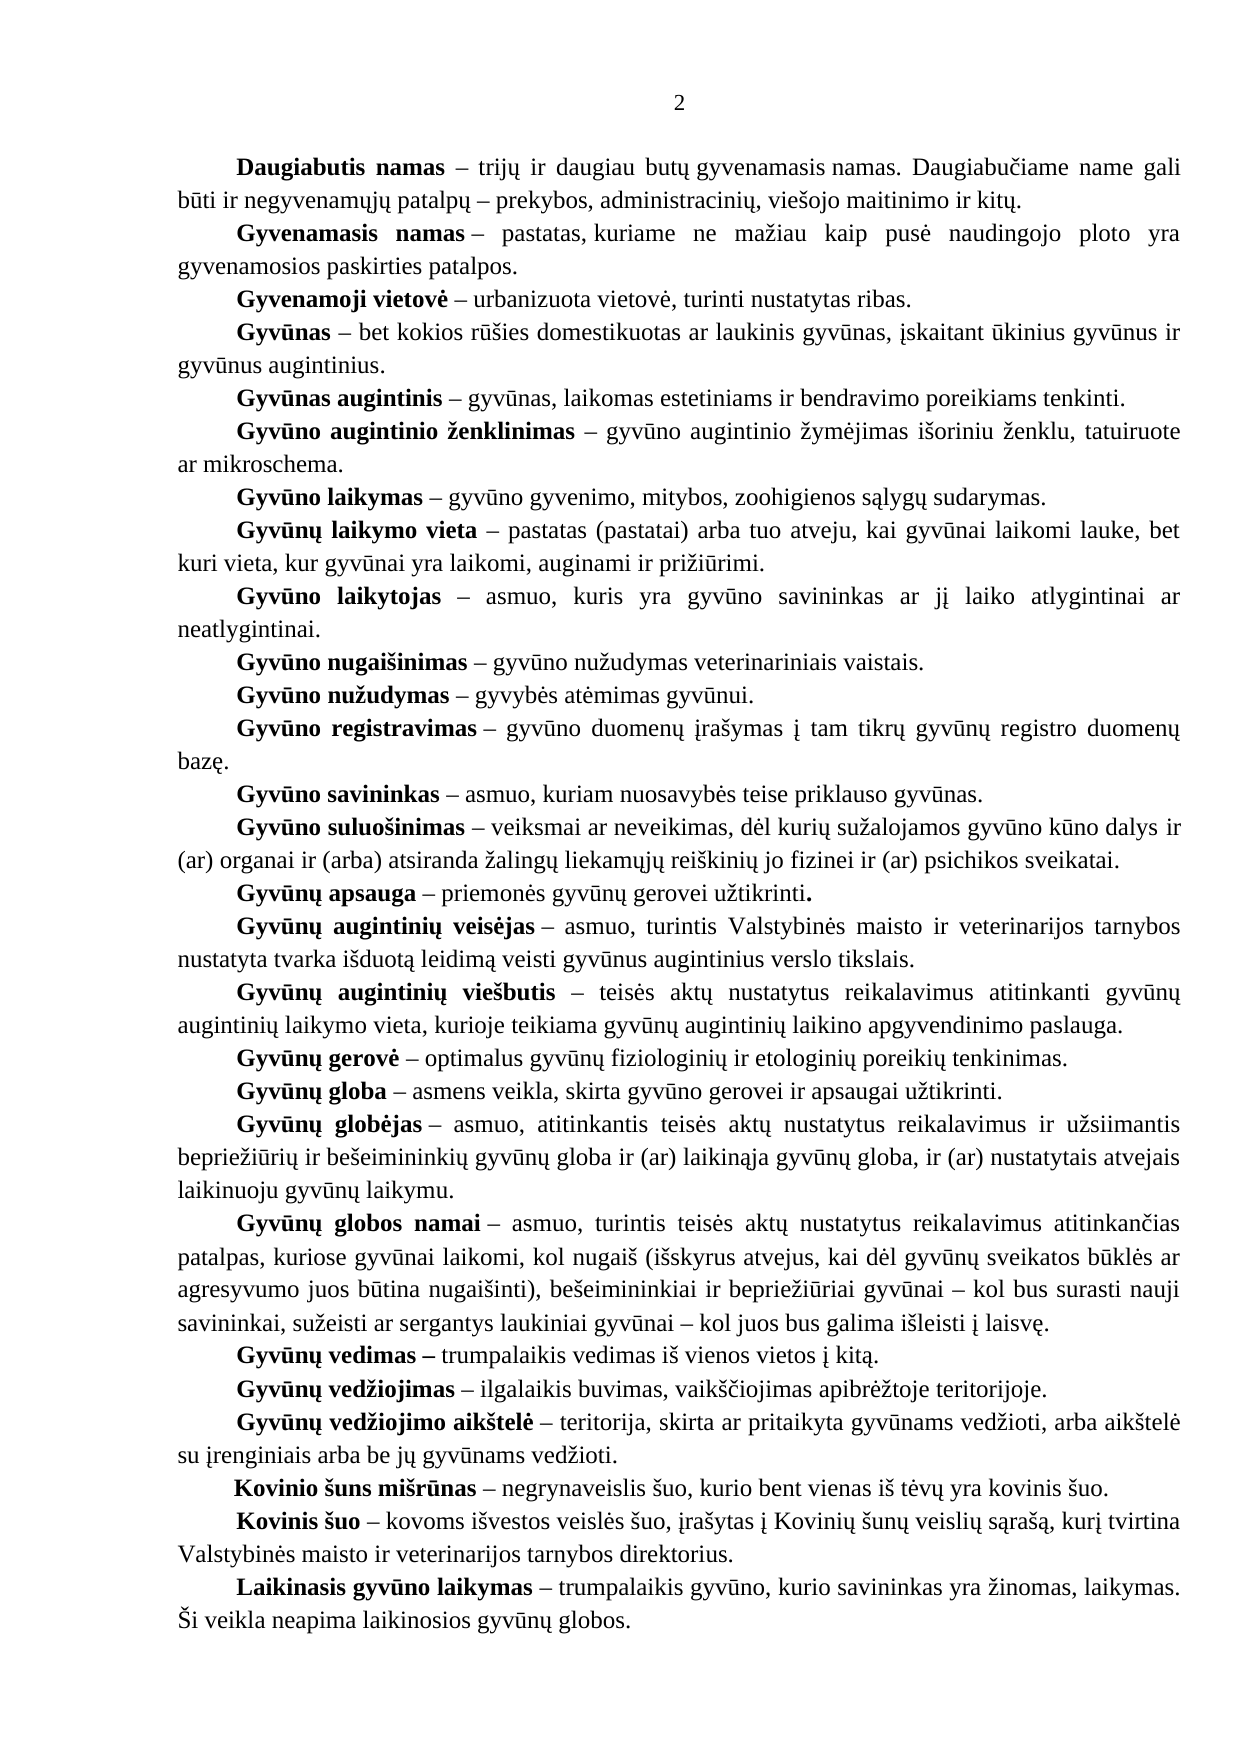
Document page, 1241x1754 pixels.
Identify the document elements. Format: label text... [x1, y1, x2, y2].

text Gyvūnų apsauga – priemonės gyvūnų gerovei užtikrinti. [177, 878, 1181, 907]
text Kovinis šuo – kovoms išvestos veislės šuo, įrašytas į Kovinių šunų veislių sąrašą, kurį tvirtina Valstybinės maisto ir veterinarijos tarnybos direktorius. [177, 1506, 1181, 1567]
text Gyvūno laikytojas – asmuo, kuris yra gyvūno savininkas ar jį laiko atlygintinai ar neatlygintinai. [177, 581, 1181, 643]
text Gyvenamasis namas – pastatas, kuriame ne mažiau kaip pusė naudingojo ploto yra gyvenamosios paskirties patalpos. [177, 218, 1181, 280]
text Gyvūno suluošinimas – veiksmai ar neveikimas, dėl kurių sužalojamos gyvūno kūno dalys ir (ar) organai ir (arba) atsiranda žalingų liekamųjų reiškinių jo fizinei ir (ar) psichikos sveikatai. [177, 812, 1181, 874]
text Gyvūno nugaišinimas – gyvūno nužudymas veterinariniais vaistais. [177, 647, 1181, 676]
text Gyvūnų vedžiojimo aikštelė – teritorija, skirta ar pritaikyta gyvūnams vedžioti, arba aikštelė su įrenginiais arba be jų gyvūnams vedžioti. [177, 1407, 1181, 1468]
text Daugiabutis namas – trijų ir daugiau butų gyvenamasis namas. Daugiabučiame name gali būti ir negyvenamųjų patalpų – prekybos, administracinių, viešojo maitinimo ir kitų. [177, 152, 1181, 214]
text Gyvūnas – bet kokios rūšies domestikuotas ar laukinis gyvūnas, įskaitant ūkinius gyvūnus ir gyvūnus augintinius. [177, 317, 1181, 379]
text Gyvūnų vedžiojimas – ilgalaikis buvimas, vaikščiojimas apibrėžtoje teritorijoje. [177, 1374, 1181, 1402]
text Gyvūnų globa – asmens veikla, skirta gyvūno gerovei ir apsaugai užtikrinti. [177, 1076, 1181, 1105]
text Gyvūnų globėjas – asmuo, atitinkantis teisės aktų nustatytus reikalavimus ir užsiimantis bepriežiūrių ir bešeimininkių gyvūnų globa ir (ar) laikinąja gyvūnų globa, ir (ar) nustatytais atvejais laikinuoju gyvūnų laikymu. [177, 1109, 1181, 1204]
text Gyvūnų vedimas – trumpalaikis vedimas iš vienos vietos į kitą. [177, 1341, 1181, 1369]
text Gyvūno nužudymas – gyvybės atėmimas gyvūnui. [177, 680, 1181, 709]
text Gyvūno augintinio ženklinimas – gyvūno augintinio žymėjimas išoriniu ženklu, tatuiruote ar mikroschema. [177, 416, 1181, 478]
text Gyvūnų globos namai – asmuo, turintis teisės aktų nustatytus reikalavimus atitinkančias patalpas, kuriose gyvūnai laikomi, kol nugaiš (išskyrus atvejus, kai dėl gyvūnų sveikatos būklės ar agresyvumo juos būtina nugaišinti), bešeimininkiai ir bepriežiūriai gyvūnai – kol bus surasti nauji savininkai, sužeisti ar sergantys laukiniai gyvūnai – kol juos bus galima išleisti į laisvę. [177, 1208, 1181, 1336]
text Laikinasis gyvūno laikymas – trumpalaikis gyvūno, kurio savininkas yra žinomas, laikymas. Ši veikla neapima laikinosios gyvūnų globos. [177, 1572, 1181, 1633]
text Gyvūno registravimas – gyvūno duomenų įrašymas į tam tikrų gyvūnų registro duomenų bazę. [177, 713, 1181, 775]
text Gyvūnų gerovė – optimalus gyvūnų fiziologinių ir etologinių poreikių tenkinimas. [177, 1043, 1181, 1072]
text Gyvūnas augintinis – gyvūnas, laikomas estetiniams ir bendravimo poreikiams tenkinti. [177, 383, 1181, 412]
text Gyvūnų laikymo vieta – pastatas (pastatai) arba tuo atveju, kai gyvūnai laikomi lauke, bet kuri vieta, kur gyvūnai yra laikomi, auginami ir prižiūrimi. [177, 515, 1181, 577]
text Gyvūno laikymas – gyvūno gyvenimo, mitybos, zoohigienos sąlygų sudarymas. [177, 482, 1181, 511]
text Gyvūnų augintinių veisėjas – asmuo, turintis Valstybinės maisto ir veterinarijos tarnybos nustatyta tvarka išduotą leidimą veisti gyvūnus augintinius verslo tikslais. [177, 911, 1181, 973]
text Gyvūno savininkas – asmuo, kuriam nuosavybės teise priklauso gyvūnas. [177, 779, 1181, 808]
text Gyvūnų augintinių viešbutis – teisės aktų nustatytus reikalavimus atitinkanti gyvūnų augintinių laikymo vieta, kurioje teikiama gyvūnų augintinių laikino apgyvendinimo paslauga. [177, 977, 1181, 1039]
text Kovinio šuns mišrūnas – negrynaveislis šuo, kurio bent vienas iš tėvų yra kovinis šuo. [177, 1473, 1181, 1501]
text Gyvenamoji vietovė – urbanizuota vietovė, turinti nustatytas ribas. [177, 284, 1181, 313]
